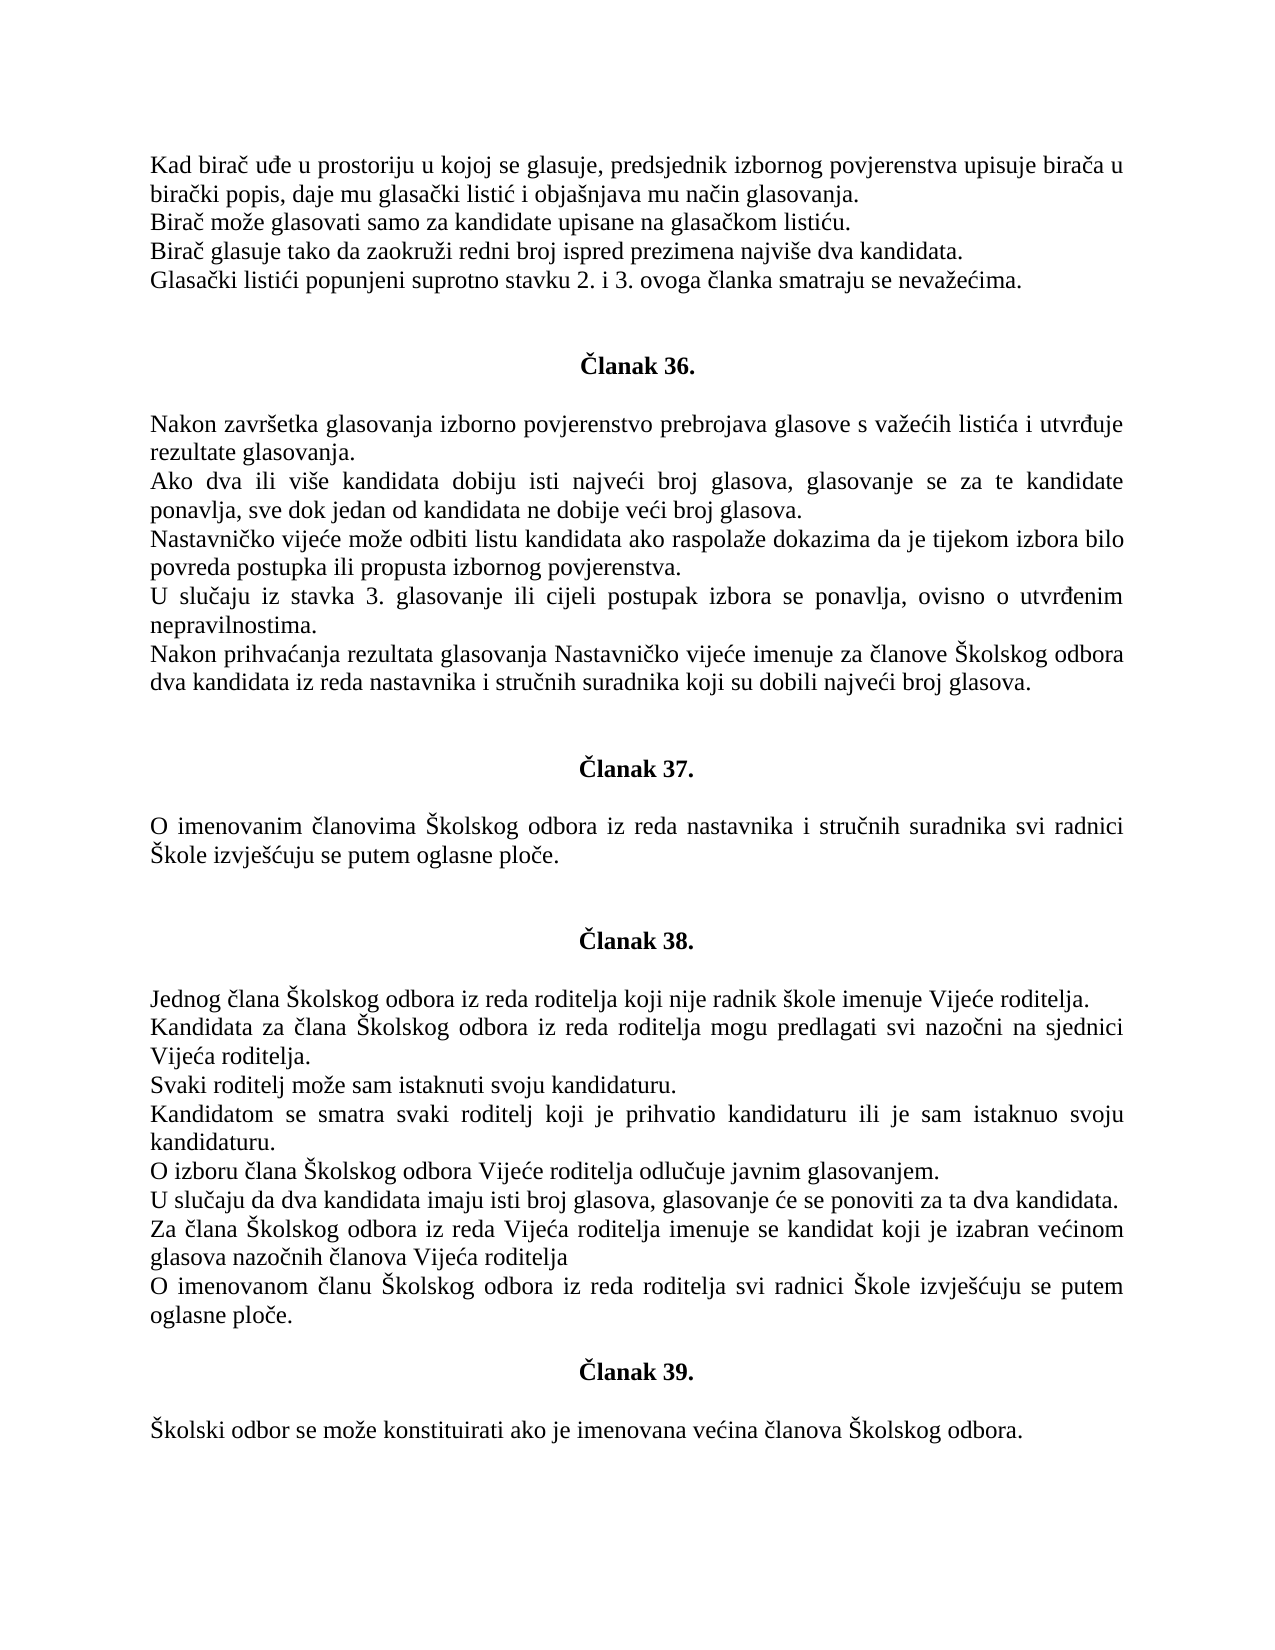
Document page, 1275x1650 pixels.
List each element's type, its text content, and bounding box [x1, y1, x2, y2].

text O imenovanim članovima Školskog odbora iz reda nastavnika i stručnih suradnika svi radnici Škole izvješćuju se putem oglasne ploče. [150, 811, 1125, 869]
text Jednog člana Školskog odbora iz reda roditelja koji nije radnik škole imenuje Vijeće roditelja. [150, 984, 1125, 1012]
text Članak 37. [150, 754, 1123, 782]
text Nakon prihvaćanja rezultata glasovanja Nastavničko vijeće imenuje za članove Školskog odbora dva kandidata iz reda nastavnika i stručnih suradnika koji su dobili najveći broj glasova. [150, 639, 1125, 696]
text Za člana Školskog odbora iz reda Vijeća roditelja imenuje se kandidat koji je izabran većinom glasova nazočnih članova Vijeća roditelja [150, 1214, 1125, 1271]
text Glasački listići popunjeni suprotno stavku 2. i 3. ovoga članka smatraju se nevažećima. [150, 265, 1125, 294]
text U slučaju da dva kandidata imaju isti broj glasova, glasovanje će se ponoviti za ta dva kandidata. [150, 1185, 1125, 1214]
text Nakon završetka glasovanja izborno povjerenstvo prebrojava glasove s važećih listića i utvrđuje rezultate glasovanja. [150, 409, 1125, 466]
text Kandidatom se smatra svaki roditelj koji je prihvatio kandidaturu ili je sam istaknuo svoju kandidaturu. [150, 1099, 1125, 1156]
text Nastavničko vijeće može odbiti listu kandidata ako raspolaže dokazima da je tijekom izbora bilo povreda postupka ili propusta izbornog povjerenstva. [150, 524, 1125, 581]
text Članak 39. [150, 1357, 1123, 1386]
text Članak 38. [150, 926, 1123, 955]
text O izboru člana Školskog odbora Vijeće roditelja odlučuje javnim glasovanjem. [150, 1156, 1125, 1185]
text Kad birač uđe u prostoriju u kojoj se glasuje, predsjednik izbornog povjerenstva upisuje birača u birački popis, daje mu glasački listić i objašnjava mu način glasovanja. [150, 150, 1125, 207]
text Birač glasuje tako da zaokruži redni broj ispred prezimena najviše dva kandidata. [150, 236, 1125, 265]
text U slučaju iz stavka 3. glasovanje ili cijeli postupak izbora se ponavlja, ovisno o utvrđenim nepravilnostima. [150, 581, 1125, 639]
text Svaki roditelj može sam istaknuti svoju kandidaturu. [150, 1070, 1125, 1099]
text Ako dva ili više kandidata dobiju isti najveći broj glasova, glasovanje se za te kandidate ponavlja, sve dok jedan od kandidata ne dobije veći broj glasova. [150, 466, 1125, 524]
text Birač može glasovati samo za kandidate upisane na glasačkom listiću. [150, 207, 1125, 236]
text Kandidata za člana Školskog odbora iz reda roditelja mogu predlagati svi nazočni na sjednici Vijeća roditelja. [150, 1012, 1125, 1070]
text O imenovanom članu Školskog odbora iz reda roditelja svi radnici Škole izvješćuju se putem oglasne ploče. [150, 1271, 1125, 1329]
text Školski odbor se može konstituirati ako je imenovana većina članova Školskog odbora. [150, 1415, 1125, 1444]
text Članak 36. [150, 351, 1125, 380]
